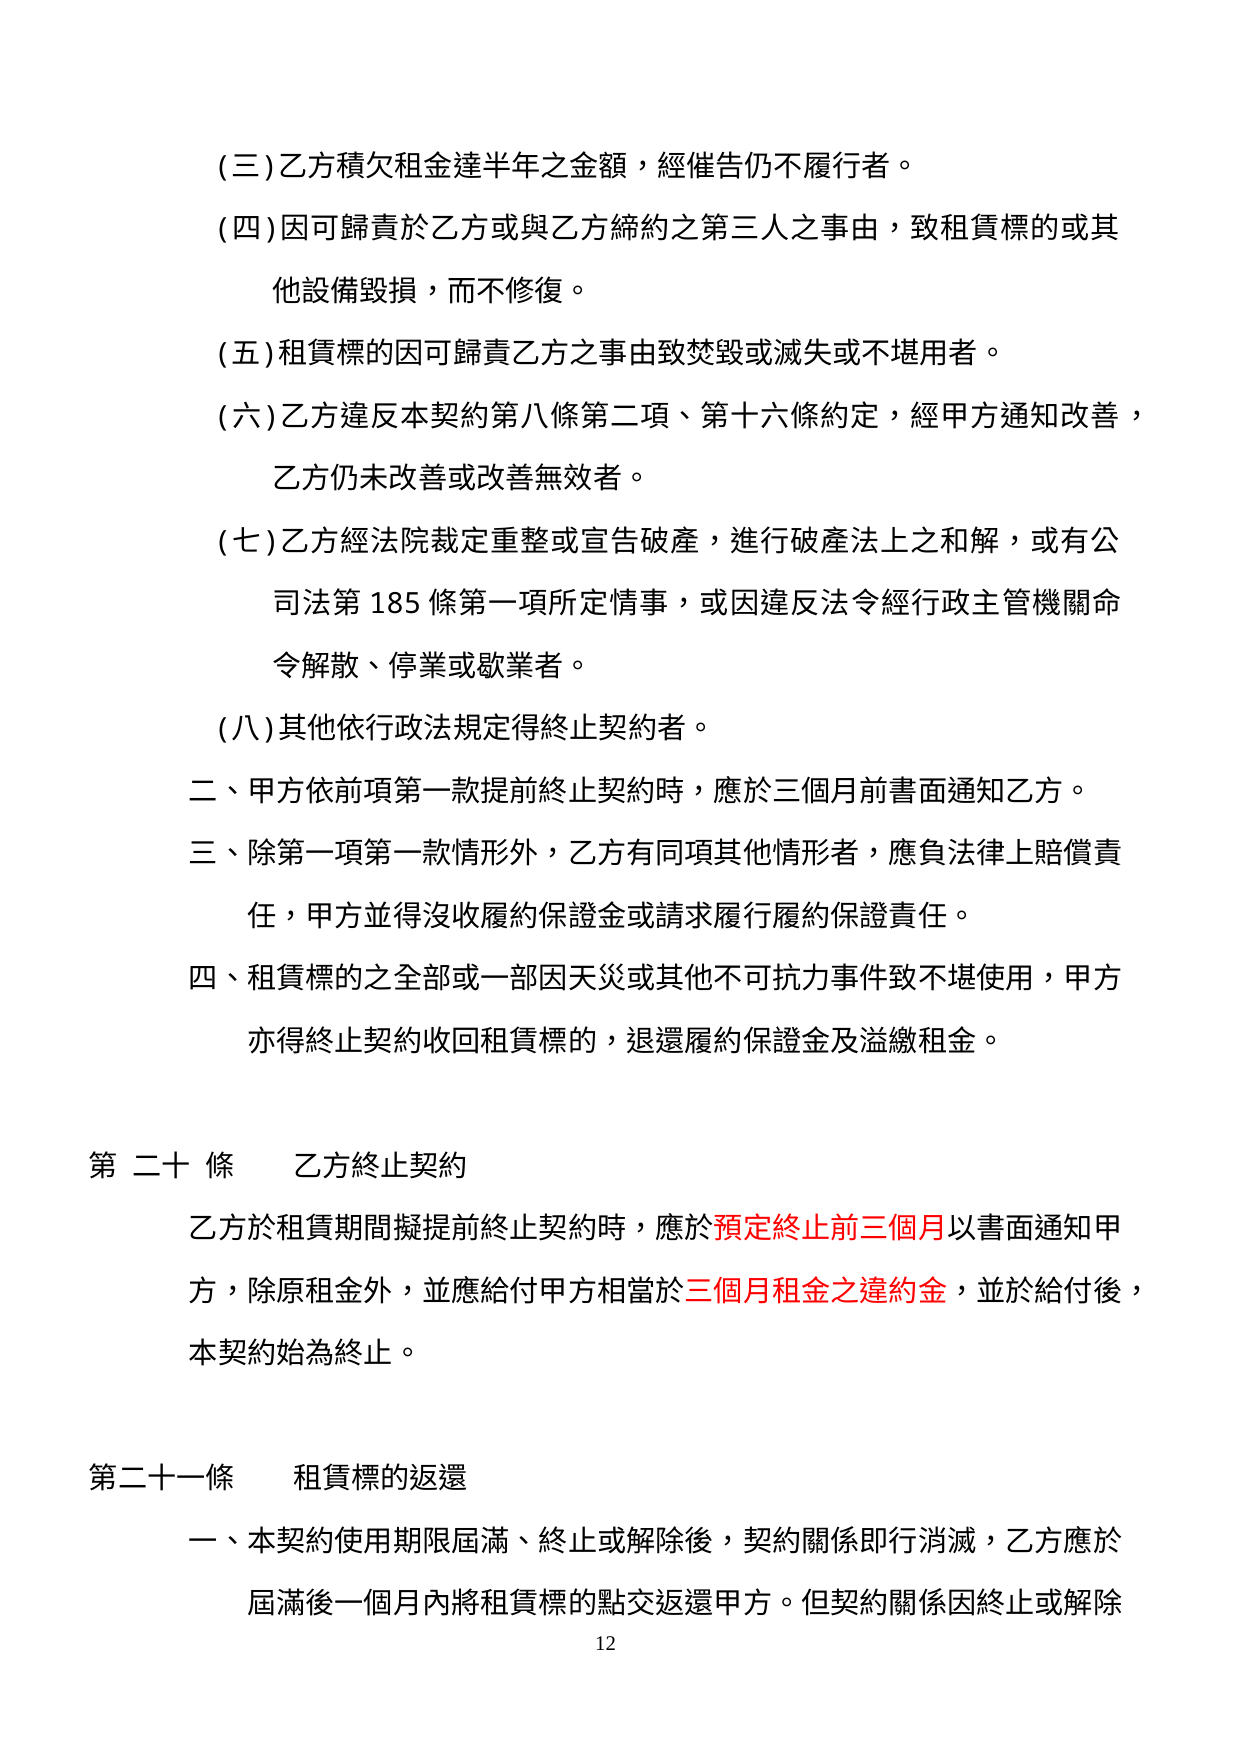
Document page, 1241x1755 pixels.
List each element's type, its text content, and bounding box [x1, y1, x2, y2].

text (五)租賃標的因可歸責乙方之事由致焚毀或滅失或不堪用者。 [214, 309, 1122, 372]
text 第二十一條 租賃標的返還 [89, 1434, 1122, 1497]
text (四)因可歸責於乙方或與乙方締約之第三人之事由，致租賃標的或其他設備毀損，而不修復。 [214, 184, 1122, 309]
text 三、除第一項第一款情形外，乙方有同項其他情形者，應負法律上賠償責任，甲方並得沒收履約保證金或請求履行履約保證責任。 [189, 809, 1122, 934]
text 乙方於租賃期間擬提前終止契約時，應於預定終止前三個月以書面通知甲方，除原租金外，並應給付甲方相當於三個月租金之違約金，並於給付後，本契約始為終止。 [189, 1184, 1122, 1372]
text (七)乙方經法院裁定重整或宣告破產，進行破產法上之和解，或有公司法第185條第一項所定情事，或因違反法令經行政主管機關命令解散、停業或歇業者。 [214, 497, 1122, 684]
text (三)乙方積欠租金達半年之金額，經催告仍不履行者。 [214, 122, 1122, 184]
text 一、本契約使用期限屆滿、終止或解除後，契約關係即行消滅，乙方應於屆滿後一個月內將租賃標的點交返還甲方。但契約關係因終止或解除 [189, 1497, 1122, 1622]
text 第 二十 條 乙方終止契約 [89, 1122, 1122, 1184]
text (八)其他依行政法規定得終止契約者。 [214, 684, 1122, 747]
text 二、甲方依前項第一款提前終止契約時，應於三個月前書面通知乙方。 [189, 747, 1122, 809]
text (六)乙方違反本契約第八條第二項、第十六條約定，經甲方通知改善，乙方仍未改善或改善無效者。 [214, 372, 1122, 497]
text 四、租賃標的之全部或一部因天災或其他不可抗力事件致不堪使用，甲方亦得終止契約收回租賃標的，退還履約保證金及溢繳租金。 [189, 934, 1122, 1059]
